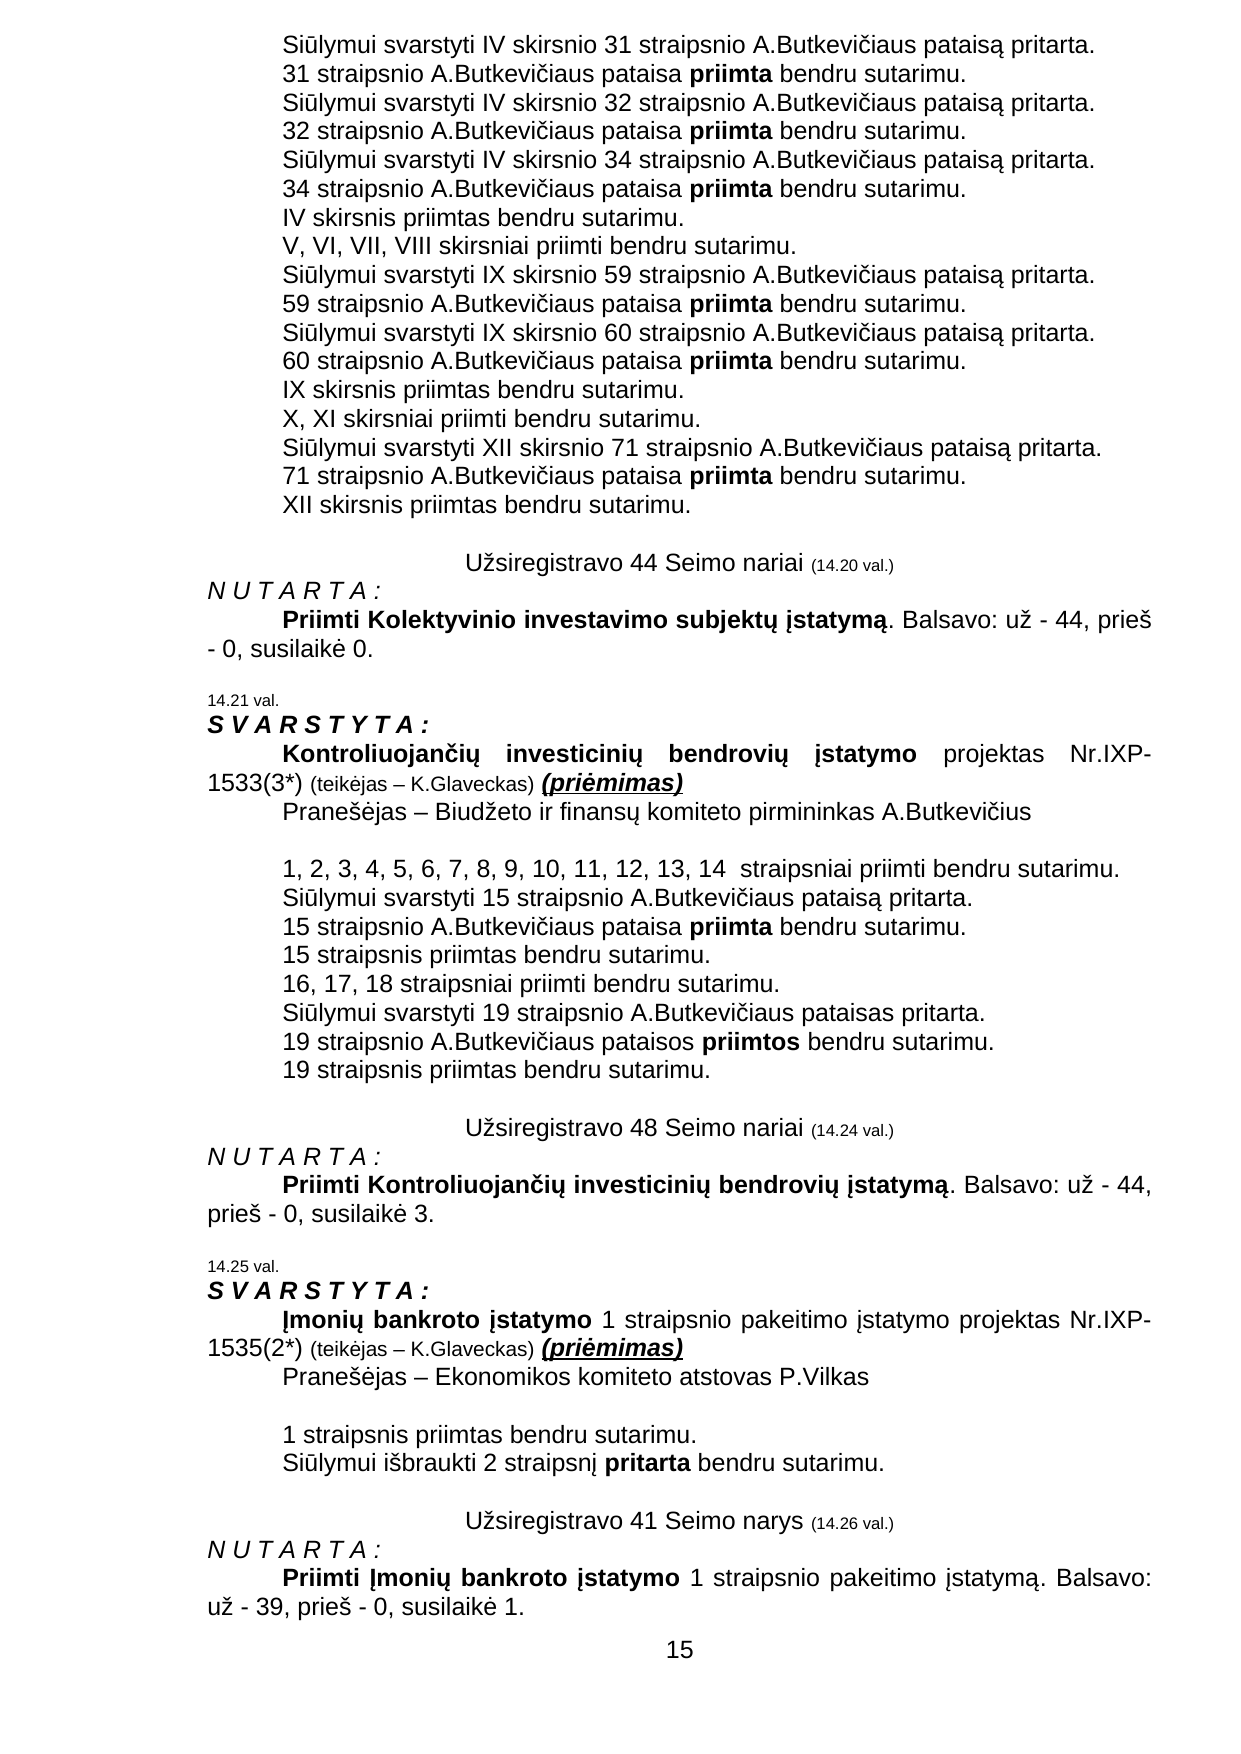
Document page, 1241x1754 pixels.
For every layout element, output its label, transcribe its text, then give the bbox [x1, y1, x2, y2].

text Pranešėjas – Ekonomikos komiteto atstovas P.Vilkas [207, 1362, 1152, 1391]
text 59 straipsnio A.Butkevičiaus pataisa priimta bendru sutarimu. [207, 289, 1152, 317]
text Užsiregistravo 48 Seimo nariai (14.24 val.) [207, 1113, 1152, 1142]
text Siūlymui svarstyti XII skirsnio 71 straipsnio A.Butkevičiaus pataisą pritarta. [207, 432, 1152, 461]
text 34 straipsnio A.Butkevičiaus pataisa priimta bendru sutarimu. [207, 174, 1152, 202]
text Įmonių bankroto įstatymo 1 straipsnio pakeitimo įstatymo projektas Nr.IXP-1535(2*) (teikėjas – K.Glaveckas) (priėmimas) [207, 1304, 1152, 1362]
text XII skirsnis priimtas bendru sutarimu. [207, 490, 1152, 519]
text X, XI skirsniai priimti bendru sutarimu. [207, 404, 1152, 432]
text Užsiregistravo 44 Seimo nariai (14.20 val.) [207, 547, 1152, 576]
text Kontroliuojančių investicinių bendrovių įstatymo projektas Nr.IXP-1533(3*) (teikėjas – K.Glaveckas) (priėmimas) [207, 739, 1152, 797]
text Siūlymui svarstyti IV skirsnio 31 straipsnio A.Butkevičiaus pataisą pritarta. [207, 30, 1152, 59]
text 1, 2, 3, 4, 5, 6, 7, 8, 9, 10, 11, 12, 13, 14 straipsniai priimti bendru sutarimu. [207, 854, 1152, 883]
text 71 straipsnio A.Butkevičiaus pataisa priimta bendru sutarimu. [207, 461, 1152, 490]
text Siūlymui svarstyti IV skirsnio 34 straipsnio A.Butkevičiaus pataisą pritarta. [207, 145, 1152, 174]
text Siūlymui svarstyti 19 straipsnio A.Butkevičiaus pataisas pritarta. [207, 998, 1152, 1027]
text Priimti Kontroliuojančių investicinių bendrovių įstatymą. Balsavo: už - 44, prieš - 0, susilaikė 3. [207, 1170, 1152, 1228]
text S V A R S T Y T A : [207, 710, 1152, 739]
text 32 straipsnio A.Butkevičiaus pataisa priimta bendru sutarimu. [207, 116, 1152, 145]
text Siūlymui svarstyti 15 straipsnio A.Butkevičiaus pataisą pritarta. [207, 883, 1152, 912]
text IV skirsnis priimtas bendru sutarimu. [207, 202, 1152, 231]
text 19 straipsnis priimtas bendru sutarimu. [207, 1055, 1152, 1084]
text Priimti Įmonių bankroto įstatymo 1 straipsnio pakeitimo įstatymą. Balsavo: už - 39, prieš - 0, susilaikė 1. [207, 1563, 1152, 1621]
text 14.25 val. [207, 1257, 1152, 1276]
text N U T A R T A : [207, 1142, 1152, 1170]
text Siūlymui išbraukti 2 straipsnį pritarta bendru sutarimu. [207, 1448, 1152, 1477]
text Pranešėjas – Biudžeto ir finansų komiteto pirmininkas A.Butkevičius [207, 797, 1152, 825]
text Priimti Kolektyvinio investavimo subjektų įstatymą. Balsavo: už - 44, prieš - 0, susilaikė 0. [207, 605, 1152, 662]
text 16, 17, 18 straipsniai priimti bendru sutarimu. [207, 969, 1152, 998]
text N U T A R T A : [207, 1534, 1152, 1563]
text 31 straipsnio A.Butkevičiaus pataisa priimta bendru sutarimu. [207, 59, 1152, 87]
text N U T A R T A : [207, 576, 1152, 605]
text 14.21 val. [207, 691, 1152, 710]
text Siūlymui svarstyti IX skirsnio 59 straipsnio A.Butkevičiaus pataisą pritarta. [207, 260, 1152, 289]
text Užsiregistravo 41 Seimo narys (14.26 val.) [207, 1506, 1152, 1534]
text 60 straipsnio A.Butkevičiaus pataisa priimta bendru sutarimu. [207, 346, 1152, 375]
text Siūlymui svarstyti IV skirsnio 32 straipsnio A.Butkevičiaus pataisą pritarta. [207, 87, 1152, 116]
text S V A R S T Y T A : [207, 1276, 1152, 1304]
text Siūlymui svarstyti IX skirsnio 60 straipsnio A.Butkevičiaus pataisą pritarta. [207, 317, 1152, 346]
text 1 straipsnis priimtas bendru sutarimu. [207, 1419, 1152, 1448]
text V, VI, VII, VIII skirsniai priimti bendru sutarimu. [207, 231, 1152, 260]
text 15 straipsnio A.Butkevičiaus pataisa priimta bendru sutarimu. [207, 912, 1152, 940]
text IX skirsnis priimtas bendru sutarimu. [207, 375, 1152, 404]
text 15 straipsnis priimtas bendru sutarimu. [207, 940, 1152, 969]
text 19 straipsnio A.Butkevičiaus pataisos priimtos bendru sutarimu. [207, 1027, 1152, 1055]
